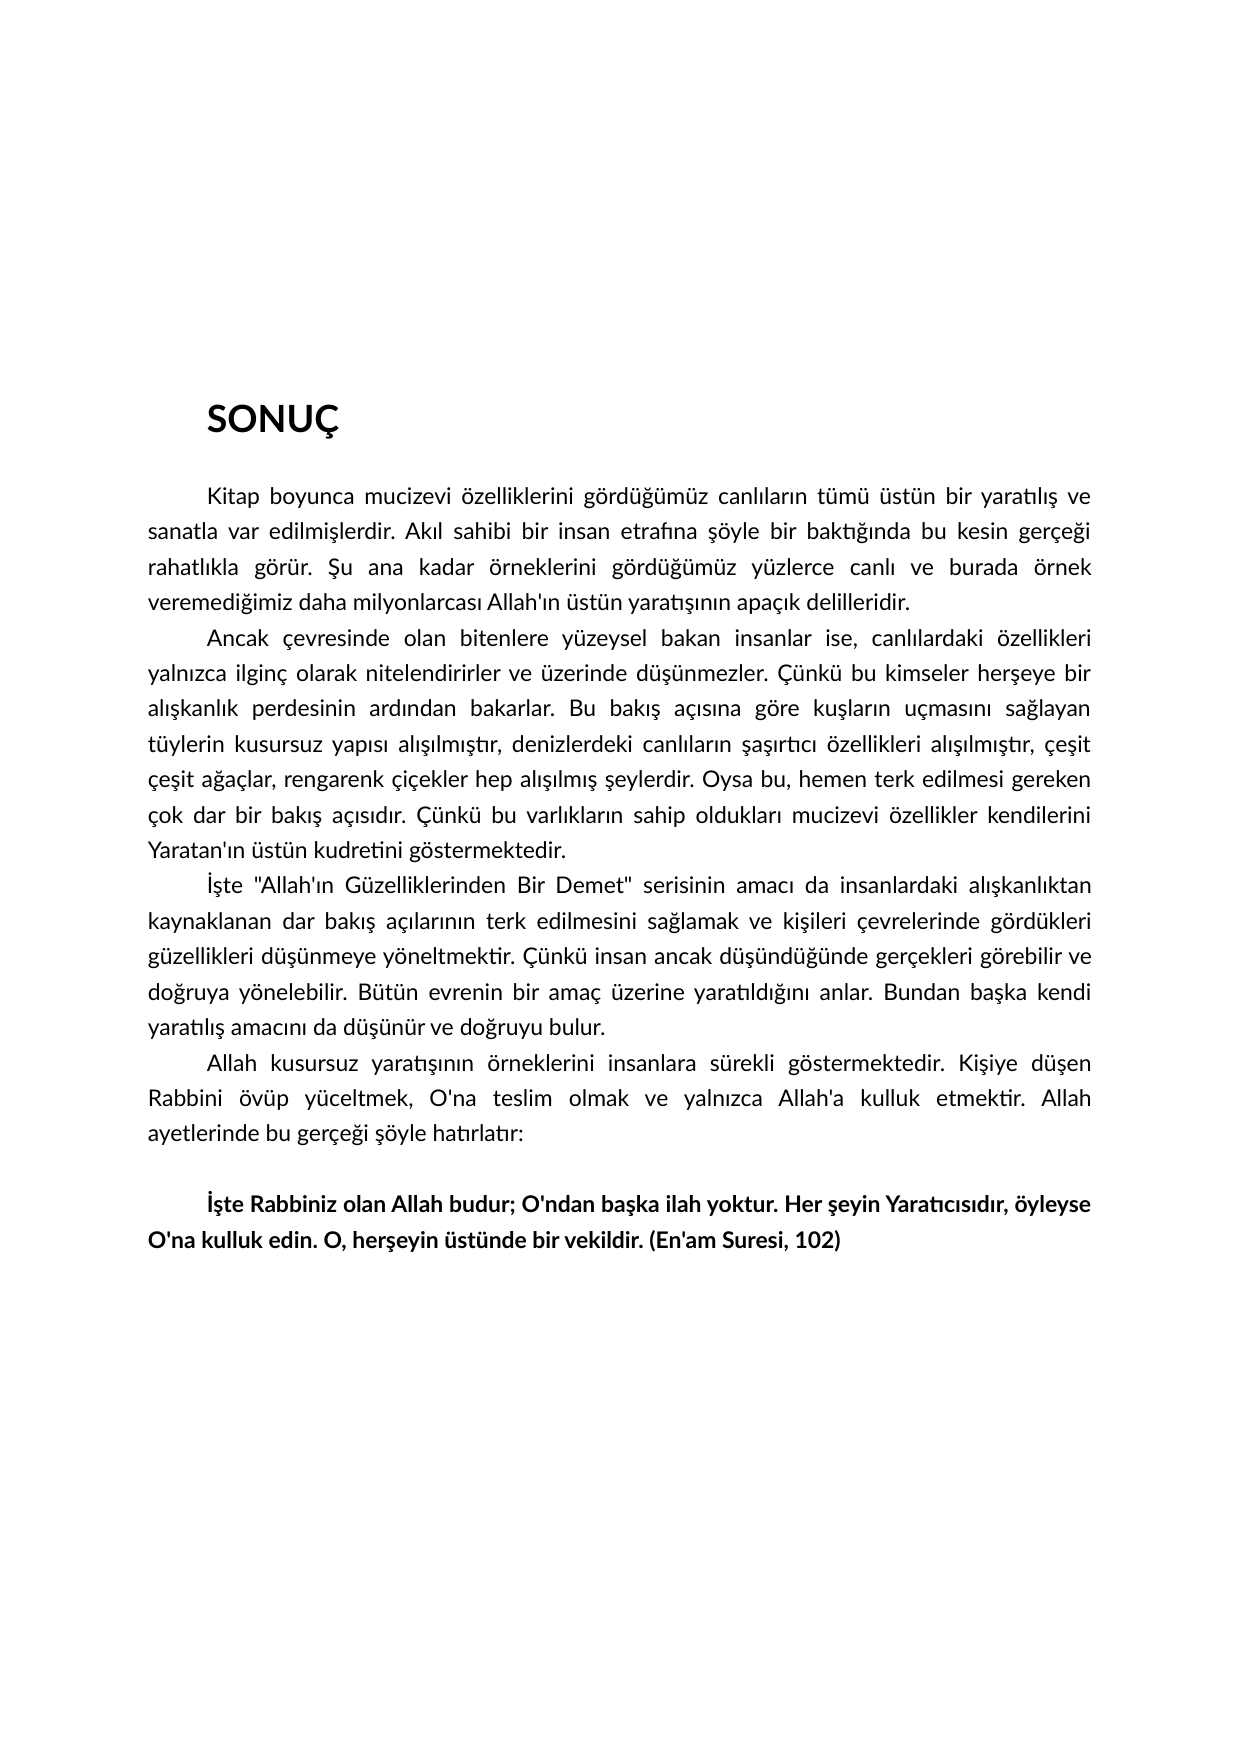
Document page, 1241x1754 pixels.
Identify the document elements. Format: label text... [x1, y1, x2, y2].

text İşte Rabbiniz olan Allah budur; O'ndan başka ilah yoktur. Her şeyin Yaratıcısıdır, öyleyse O'na kulluk edin. O, herşeyin üstünde bir vekildir. (En'am Suresi, 102) [148, 1184, 1093, 1255]
text Kitap boyunca mucizevi özelliklerini gördüğümüz canlıların tümü üstün bir yaratılış ve sanatla var edilmişlerdir. Akıl sahibi bir insan etrafına şöyle bir baktığında bu kesin gerçeği rahatlıkla görür. Şu ana kadar örneklerini gördüğümüz yüzlerce canlı ve burada örnek veremediğimiz daha milyonlarcası Allah'ın üstün yaratışının apaçık delilleridir. [148, 476, 1093, 618]
text Allah kusursuz yaratışının örneklerini insanlara sürekli göstermektedir. Kişiye düşen Rabbini övüp yüceltmek, O'na teslim olmak ve yalnızca Allah'a kulluk etmektir. Allah ayetlerinde bu gerçeği şöyle hatırlatır: [148, 1043, 1093, 1149]
text İşte "Allah'ın Güzelliklerinden Bir Demet" serisinin amacı da insanlardaki alışkanlıktan kaynaklanan dar bakış açılarının terk edilmesini sağlamak ve kişileri çevrelerinde gördükleri güzellikleri düşünmeye yöneltmektir. Çünkü insan ancak düşündüğünde gerçekleri görebilir ve doğruya yönelebilir. Bütün evrenin bir amaç üzerine yaratıldığını anlar. Bundan başka kendi yaratılış amacını da düşünür ve doğruyu bulur. [148, 866, 1093, 1043]
text Ancak çevresinde olan bitenlere yüzeysel bakan insanlar ise, canlılardaki özellikleri yalnızca ilginç olarak nitelendirirler ve üzerinde düşünmezler. Çünkü bu kimseler herşeye bir alışkanlık perdesinin ardından bakarlar. Bu bakış açısına göre kuşların uçmasını sağlayan tüylerin kusursuz yapısı alışılmıştır, denizlerdeki canlıların şaşırtıcı özellikleri alışılmıştır, çeşit çeşit ağaçlar, rengarenk çiçekler hep alışılmış şeylerdir. Oysa bu, hemen terk edilmesi gereken çok dar bir bakış açısıdır. Çünkü bu varlıkların sahip oldukları mucizevi özellikler kendilerini Yaratan'ın üstün kudretini göstermektedir. [148, 618, 1093, 866]
subtitle SONUÇ [148, 396, 1093, 441]
